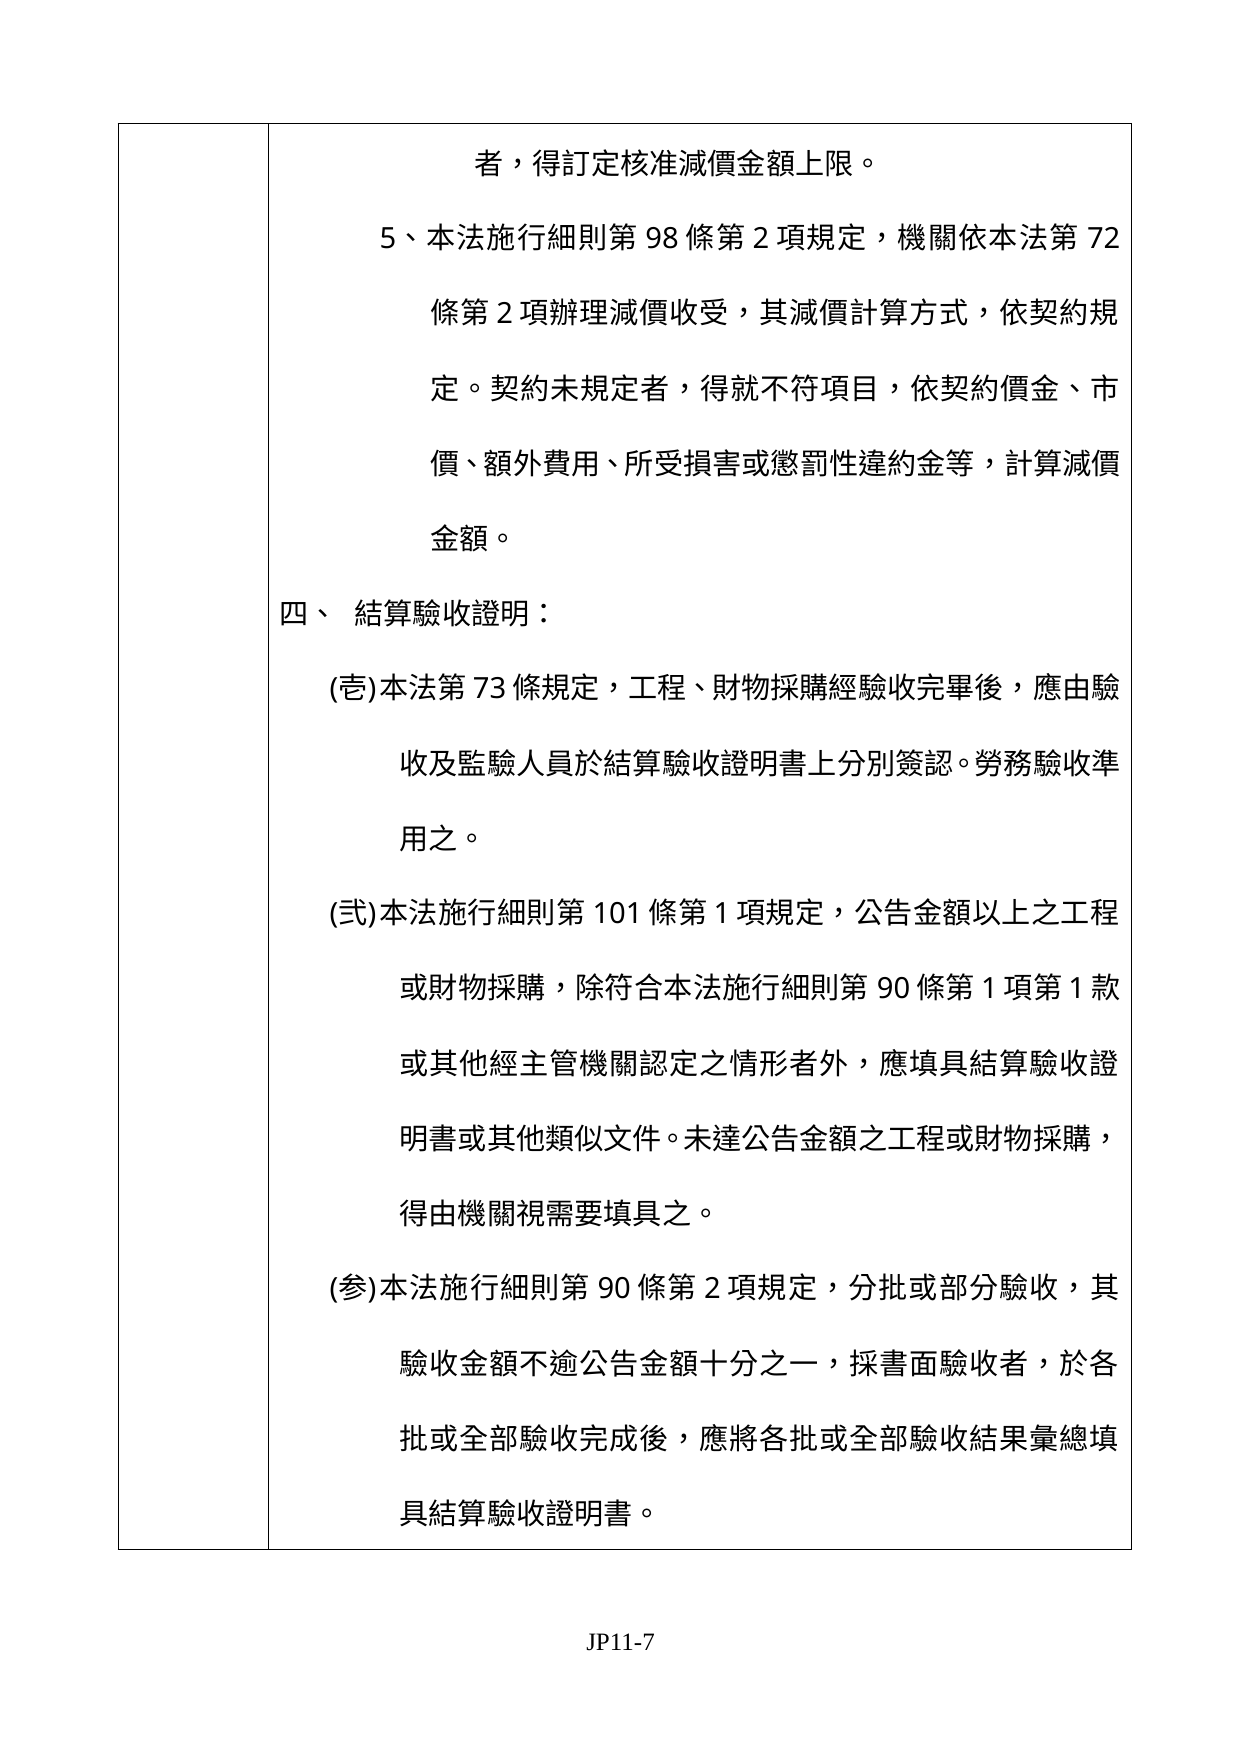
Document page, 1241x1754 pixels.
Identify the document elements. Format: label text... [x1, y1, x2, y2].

table_cell [119, 124, 268, 1549]
table_cell 工程竣工： 廠商應依政府採購法（下稱本法）施行細則第92條第1項規定，於工程預定竣工日前或竣工當日，將竣工日期書面通知監造單位及機關。除契約另有規定外，機關應於收到廠商竣工書面通知之日起7日內，會同監造單位及廠商，依據契約、圖說或貨樣核對竣工之項目及數量，確定是否竣工；廠商未依機關通知派代表參加者，仍得予確定。 依本法施行細則第92條第2項規定，工程竣工後，除契約另有規定外，監造單位應於竣工後7日內，將竣工圖表、工程結算明細表及契約規定之其他資料，送請機關審核。 財物或勞務採購有初驗程序者，準用上開(一)及(二)規定。 上開期限，其有特殊情形必須延期者，依本法施行細則第95條規定，應經機關首長或其授權人員核准。 註：「竣工圖」如係廠商依實際施工情形製作之文件，與本法第72條、其施行細則第92條第1項所稱「契約、圖說或貨樣」有別，不能作為取代「契約、圖說或貨樣」之用。 初驗： 依本法施行細則第92條第2項規定，有初驗程序者，機關應於收受全部資料之日起30日內辦理初驗，並作成初驗紀錄。上開期限，其有特殊情形必須延期者，應經機關首長或其授權人員核准。 機關承辦採購單位之人員（指機關辦理該採購案件最基層之承辦人員），不得為所辦採購之主驗人或樣品及材料之檢驗人。 採購案訂有初驗程序者，其結果可作為正式驗收之用。倘初驗結果與契約、圖說、貨樣規定不符，機關應於紀錄載明初驗結果與不符情形，及改善、拆除、重作、退貨、換貨之期限；如該不符情形於後續驗收程序確認無法改善者，適用本法第72條規定。 驗收： 時程： 有初驗程序者，依本法施行細則第93條規定，初驗合格後，機關應於20日內（契約另有規定者，從其規定）辦理驗收。 無初驗程序者，依本法施行細則第94條規定，機關應於接獲廠商通知備驗或可得驗收之程序完成後30日內（契約另有規定者，從其規定）辦理驗收。 上開期限，其有特殊情形必須延期者，依本法施行細則第95條規定，應經機關首長或其授權人員核准。 勿以缺預算支付廠商價金為由，拖延驗收日期。 參加人員及分工： 本法第71條規定，工程、財物採購驗收時，由機關首長或其授權人員指派適當人員主驗，通知接管單位或使用單位會驗。機關辦理驗收人員，以不派遣臨時人員擔任為原則。 驗收人員之分工，依本法施行細則第91條規定。 主驗人員宜為依機關人事法規進用之人員。機關承辦採購單位之人員（指機關辦理該採購案件最基層之承辦人員），不得為所辦採購之主驗人或樣品及材料之檢驗人。 除法令另有規定外（例如營造業法第41條），依本法施行細則第96條第2項規定，機關辦理驗收，廠商未依通知派代表參加者，仍得為之。驗收前之檢查、檢驗、查驗或初驗，亦同。 程序與方式： 按本法第72條第1項規定，依契約、圖說、貨樣規定辦理驗收，並應依本法施行細則第96條第1項規定製作驗收紀錄，由辦理驗收人員會同簽認。有監驗人員或有廠商代表參加者，亦應會同簽認。 辦理本法施行細則第90條第1項所定工程、財物採購之驗收，得由承辦採購單位備具書面憑證採書面驗收，免辦理現場查驗。 本法施行細則第90條之1規定，勞務驗收，得以書面或召開審查會方式辦理；其書面驗收文件或審查會紀錄，得視為驗收紀錄。 本法施行細則第91條第4項規定，法令或契約載有驗收時應辦理丈量、檢驗或試驗之方法、程序或標準者，應依其規定辦理。 註：現場之取樣及送驗，由機關人員隨機指定取樣位置，避免受廠商操控；機關人員將所採樣品彌封後，依契約約定程序協同送驗或機關自行送驗，避免樣品遭更換；注意檢(試)驗報告之真實性。 本法第72條第3項規定，驗收人對工程、財物隱蔽部分，於必要時得拆驗或化驗；本法施行細則第100條規定，上開拆除、修復或化驗費用之負擔，依契約規定。契約未規定者，拆驗或化驗結果與契約規定不符，該費用由廠商負擔；與規定相符者，該費用由機關負擔。 本法施行細則第99條規定，採購之標的，有部分先行使用之必要或已履約之部分有減損滅失之虞者，應先就該部分辦理驗收或分段查驗供驗收之用，並得就該部分支付價金及起算保固期間。 驗收不符之處置： 依本法第72條第1項規定，驗收結果與契約、圖說、貨樣規定不符者，應通知廠商限期改善、拆除、重作、退貨或換貨。 註：初驗及驗收發現之缺失，宜詳盡、完整、一次通知廠商改正，避免於每次發現新缺失。 機關依本法第72條第1項通知廠商限期改善、拆除、重作或換貨，廠商於期限內完成者，機關應再行辦理驗收。上開限期，契約未規定者，由主驗人定之。 驗收結果不符部分非屬重要，而其他部分能先行使用，並經機關檢討認為確有先行使用之必要者，得經機關首長或其授權人員核准，依本法第72條第1項規定，就其他部分辦理驗收並支付部分價金。所支付之部分價金，以支付該部分驗收項目者為限，並得視不符部分之情形酌予保留。 本法第72條第2項規定，驗收結果與規定不符，而不妨礙安全及使用需求，亦無減少通常效用或契約預定效用，經機關檢討不必拆換或拆換確有困難者，得於必要時減價收受。其在查核金額以上之採購，應先報經上級機關核准。未達查核金額之採購，應經機關首長或其授權人員核准。 註：「政府採購法規定須報上級機關核准核定同意備查事項上級機關權責一覽表」載明，上級機關得訂定一減價金額上限，未達上限金額時通案核准，亦得由上級機關監辦人員於驗收當場核准；當場核准者，得訂定核准減價金額上限。 本法施行細則第98條第2項規定，機關依本法第72條第2項辦理減價收受，其減價計算方式，依契約規定。契約未規定者，得就不符項目，依契約價金、市價、額外費用、所受損害或懲罰性違約金等，計算減價金額。 結算驗收證明： 本法第73條規定，工程、財物採購經驗收完畢後，應由驗收及監驗人員於結算驗收證明書上分別簽認。勞務驗收準用之。 本法施行細則第101條第1項規定，公告金額以上之工程或財物採購，除符合本法施行細則第90條第1項第1款或其他經主管機關認定之情形者外，應填具結算驗收證明書或其他類似文件。未達公告金額之工程或財物採購，得由機關視需要填具之。 本法施行細則第90條第2項規定，分批或部分驗收，其驗收金額不逾公告金額十分之一，採書面驗收者，於各批或全部驗收完成後，應將各批或全部驗收結果彙總填具結算驗收證明書。 本法施行細則第101條第2項規定，機關應於驗收完畢後15日內填具結算驗收證明書或其他類似文件，並經主驗及監驗人員分別簽認。但有特殊情形必須延期，經機關首長或其授權人員核准者，不在此限。 廠商如有逾期履約之情形，覈實計算逾期違約金；未履約之項目，扣減契約價金。 廠商如有受領遲延，或不能確知孰為債權人而難為給付之情形，得依民法第2編第1章第6節第3款（提存）及提存法規定辦理。 其他： 「採購契約變更或加減價核准監辦備查規定一覽表」附註1載明，契約變更，指原契約標的之規格、價格、數量或條款之變更，並包括追加契約以外之新增工作項目。 履約過程之契約變更，注意依契約約定，於接受廠商提出須變更之相關文件後，通知廠商施作或供應。如於接受廠商提出須變更之相關文件前，即要求廠商先行施作或供應者，先與廠商書面合意估驗付款及完成契約變更之期限。避免因未完成契約變更程序，影響確認竣工及驗收之時程。 契約之變更，其與確認竣工所需有關者（例如設計圖說），至遲於機關辦理確認竣工前完成變更程序；其與確認竣工所需無關者（例如實際施作之結算數量與契約所定數量不同之情形），至遲於驗收前完成變更程序。 採購人員不得有意圖為私人不正利益而為不當驗收、刁難廠商之行為。 注意「貪污治罪條例」規定，避免違法行為。 [269, 124, 1131, 1549]
